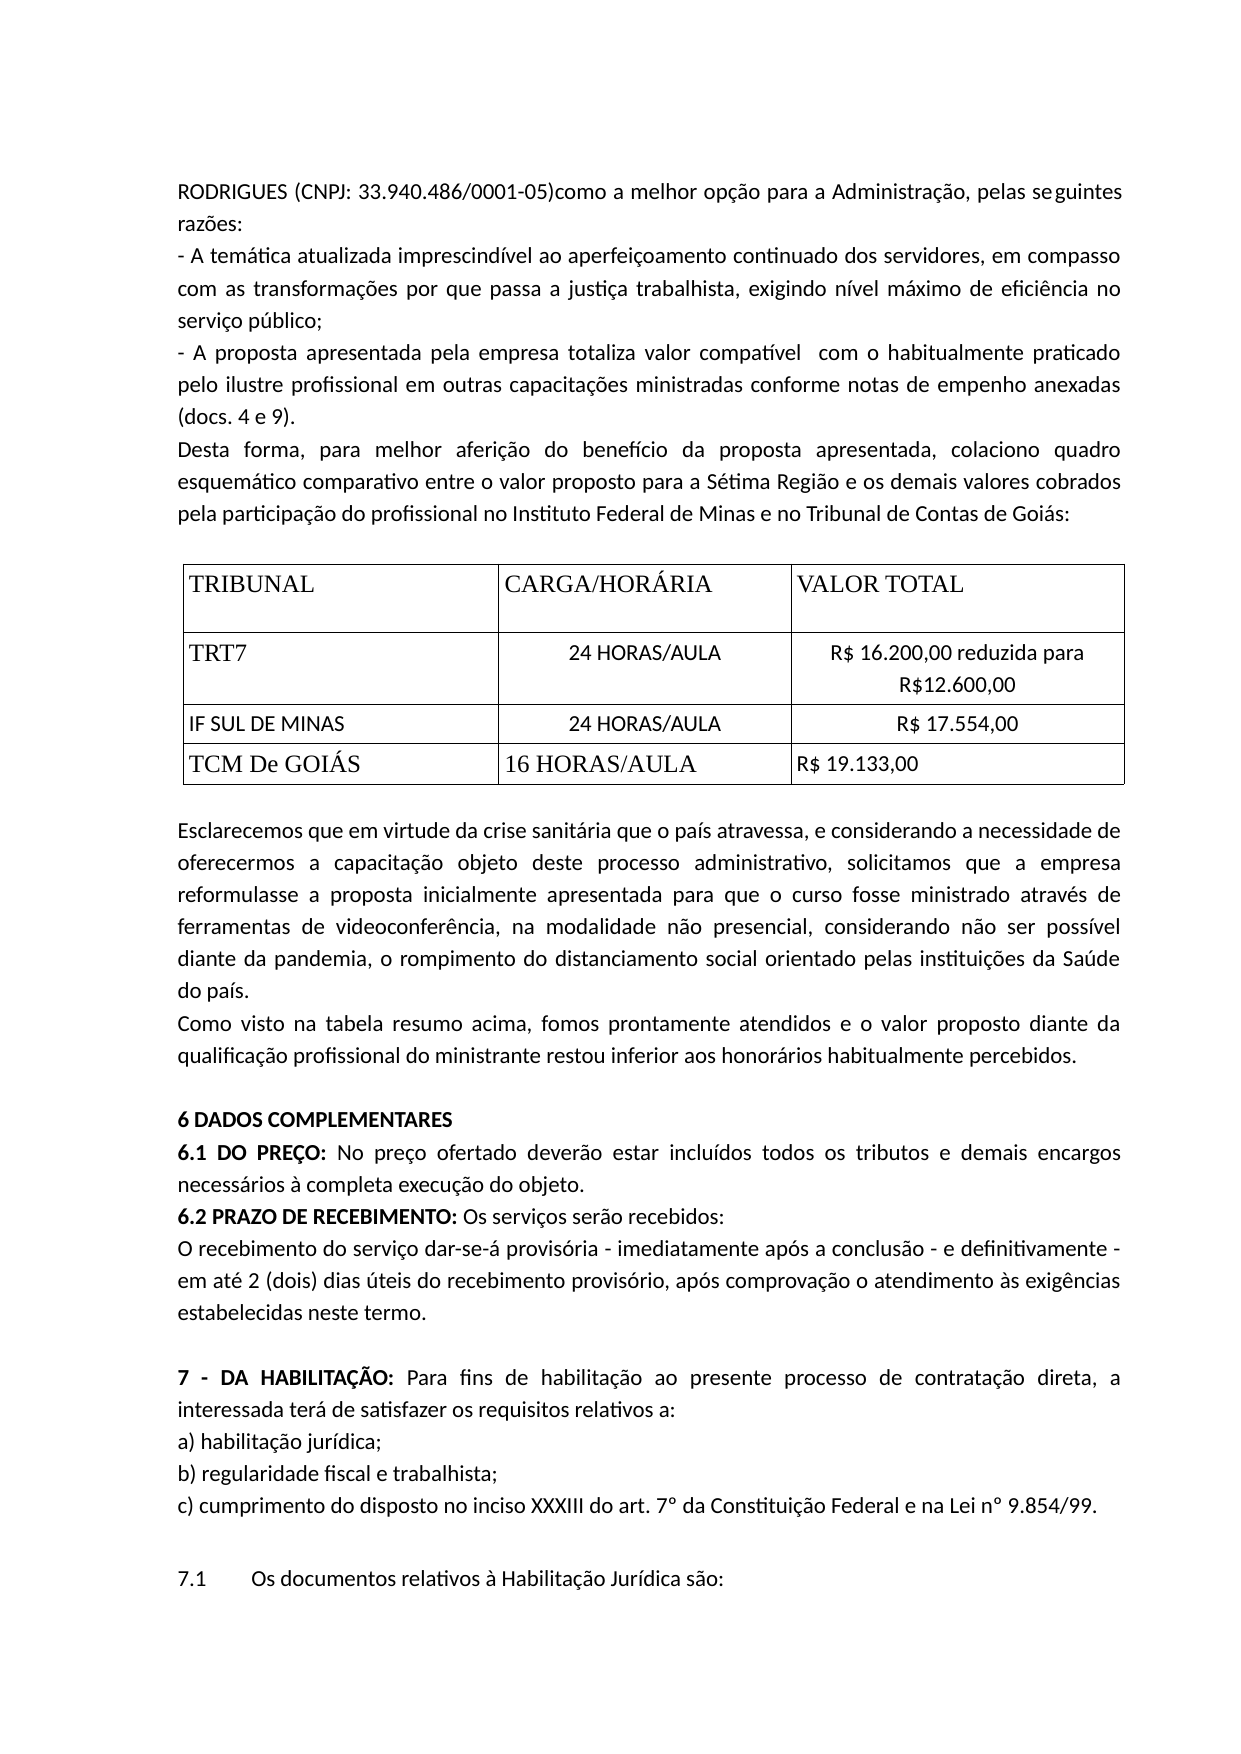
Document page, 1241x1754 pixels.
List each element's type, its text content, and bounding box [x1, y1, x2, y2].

text - A temática atualizada imprescindível ao aperfeiçoamento continuado dos servidores, em compasso com as transformações por que passa a justiça trabalhista, exigindo nível máximo de eficiência no serviço público; [177, 242, 1122, 334]
table_header VALOR TOTAL [792, 565, 1124, 632]
text RODRIGUES (CNPJ: 33.940.486/0001-05)como a melhor opção para a Administração, pelas seguintes razões: [177, 177, 1122, 237]
table_cell 16 HORAS/AULA [499, 744, 791, 783]
text 6.2 PRAZO DE RECEBIMENTO: Os serviços serão recebidos: [177, 1202, 1122, 1230]
table_cell 24 HORAS/AULA [499, 705, 791, 743]
text b) regularidade fiscal e trabalhista; [177, 1459, 1122, 1487]
text - A proposta apresentada pela empresa totaliza valor compatível com o habitualmente praticado pelo ilustre profissional em outras capacitações ministradas conforme notas de empenho anexadas (docs. 4 e 9). [177, 338, 1122, 431]
table_cell IF SUL DE MINAS [184, 705, 498, 743]
text 6.1 DO PREÇO: No preço ofertado deverão estar incluídos todos os tributos e demais encargos necessários à completa execução do objeto. [177, 1138, 1122, 1198]
text a) habilitação jurídica; [177, 1427, 1122, 1455]
text c) cumprimento do disposto no inciso XXXIII do art. 7º da Constituição Federal e na Lei nº 9.854/99. [177, 1492, 1122, 1520]
list Os documentos relativos à Habilitação Jurídica são: [177, 1564, 1122, 1592]
table_header TRIBUNAL [184, 565, 498, 632]
table_cell TRT7 [184, 633, 498, 703]
text 6 DADOS COMPLEMENTARES [177, 1105, 1122, 1133]
table_cell 24 HORAS/AULA [499, 633, 791, 703]
text O recebimento do serviço dar-se-á provisória - imediatamente após a conclusão - e definitivamente - em até 2 (dois) dias úteis do recebimento provisório, após comprovação o atendimento às exigências estabelecidas neste termo. [177, 1234, 1122, 1327]
text Esclarecemos que em virtude da crise sanitária que o país atravessa, e considerando a necessidade de oferecermos a capacitação objeto deste processo administrativo, solicitamos que a empresa reformulasse a proposta inicialmente apresentada para que o curso fosse ministrado através de ferramentas de videoconferência, na modalidade não presencial, considerando não ser possível diante da pandemia, o rompimento do distanciamento social orientado pelas instituições da Saúde do país. [177, 816, 1122, 1005]
text Desta forma, para melhor aferição do benefício da proposta apresentada, colaciono quadro esquemático comparativo entre o valor proposto para a Sétima Região e os demais valores cobrados pela participação do profissional no Instituto Federal de Minas e no Tribunal de Contas de Goiás: [177, 435, 1122, 527]
table_cell R$ 19.133,00 [792, 744, 1124, 783]
table_cell R$ 17.554,00 [792, 705, 1124, 743]
text Como visto na tabela resumo acima, fomos prontamente atendidos e o valor proposto diante da qualificação profissional do ministrante restou inferior aos honorários habitualmente percebidos. [177, 1009, 1122, 1069]
table_header CARGA/HORÁRIA [499, 565, 791, 632]
text 7 - DA HABILITAÇÃO: Para fins de habilitação ao presente processo de contratação direta, a interessada terá de satisfazer os requisitos relativos a: [177, 1363, 1122, 1423]
table_cell R$ 16.200,00 reduzida para R$12.600,00 [792, 633, 1124, 703]
table_cell TCM De GOIÁS [184, 744, 498, 783]
